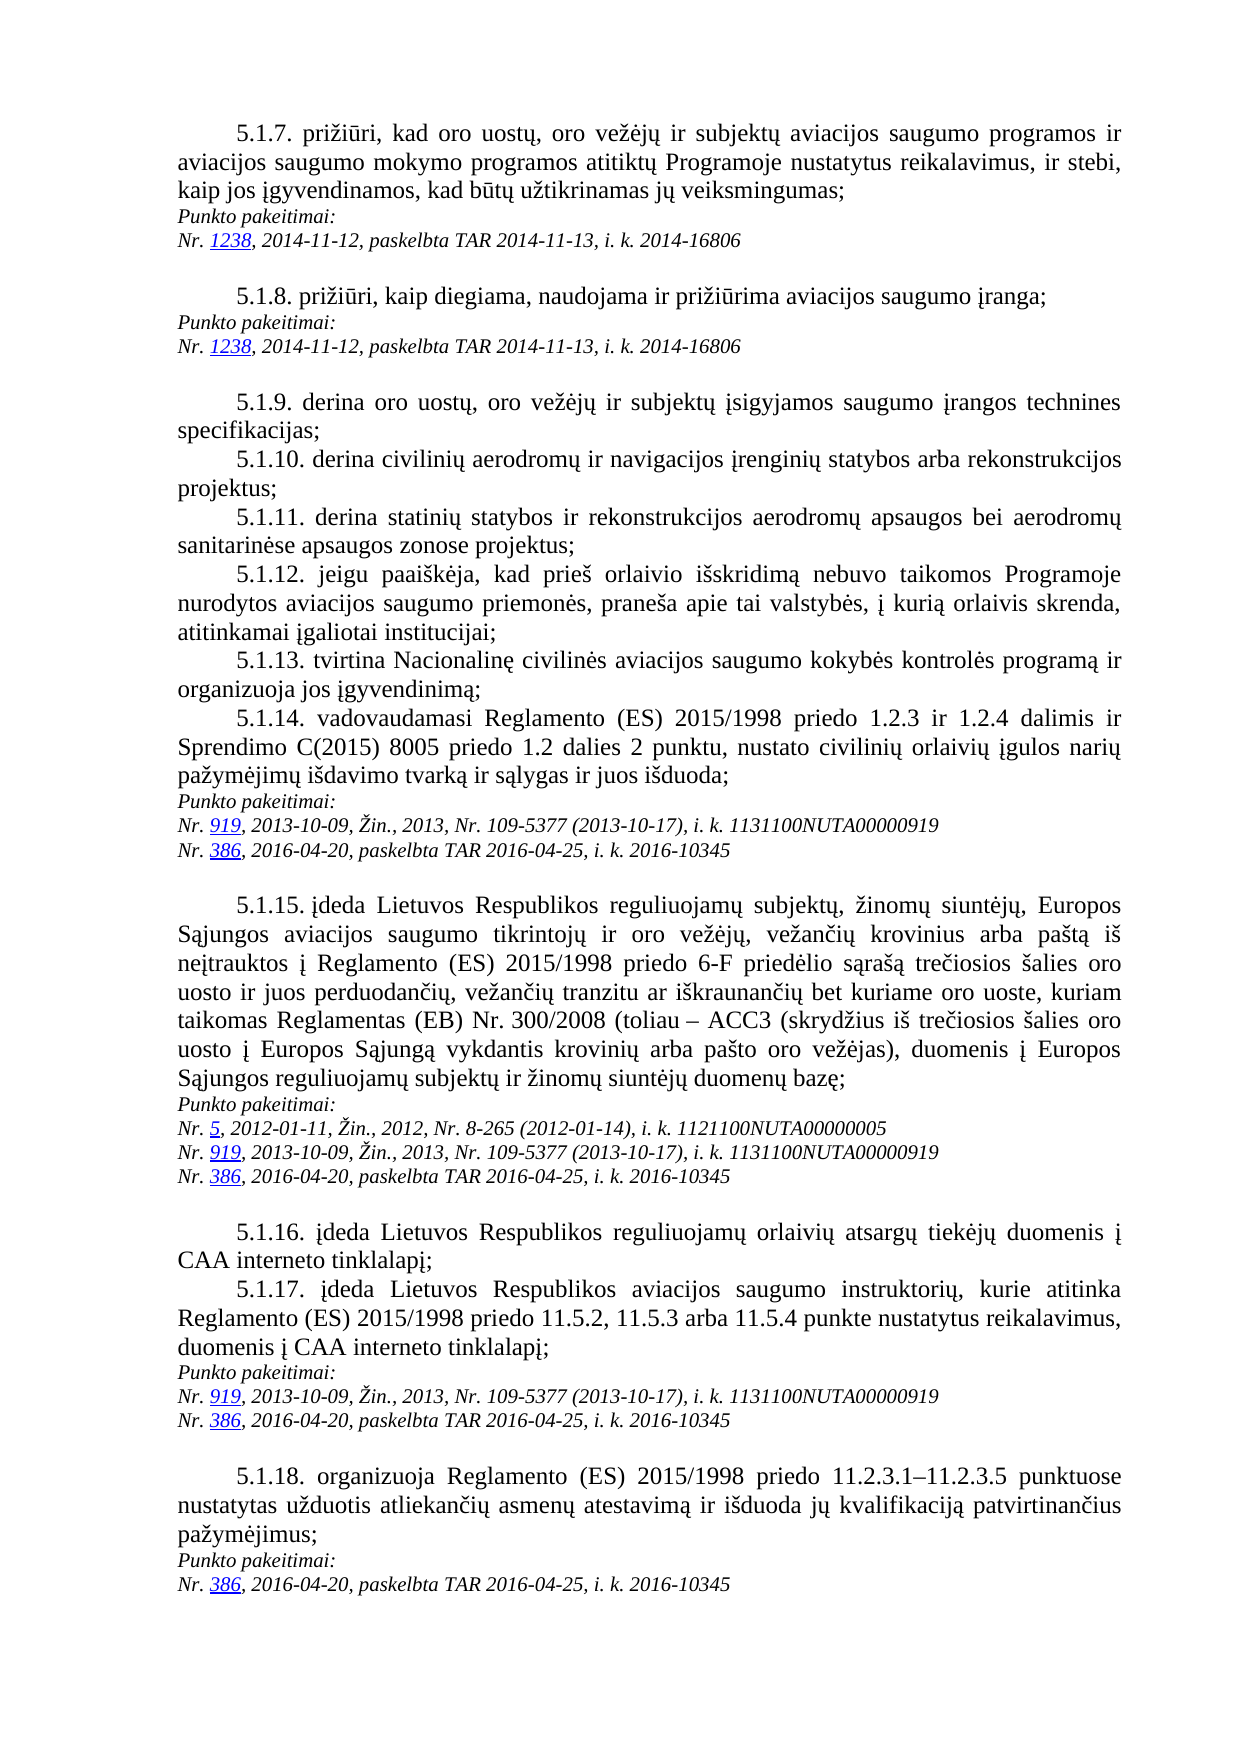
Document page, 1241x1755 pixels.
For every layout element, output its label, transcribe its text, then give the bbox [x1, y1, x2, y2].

text Nr. 386, 2016-04-20, paskelbta TAR 2016-04-25, i. k. 2016-10345 [177, 1572, 1122, 1596]
text Punkto pakeitimai: [177, 204, 1122, 228]
text Nr. 919, 2013-10-09, Žin., 2013, Nr. 109-5377 (2013-10-17), i. k. 1131100NUTA00000919 [177, 813, 1122, 837]
text 5.1.16. įdeda Lietuvos Respublikos reguliuojamų orlaivių atsargų tiekėjų duomenis į CAA interneto tinklalapį; [177, 1217, 1122, 1274]
text Punkto pakeitimai: [177, 1547, 1122, 1572]
text Nr. 386, 2016-04-20, paskelbta TAR 2016-04-25, i. k. 2016-10345 [177, 837, 1122, 862]
text Nr. 1238, 2014-11-12, paskelbta TAR 2014-11-13, i. k. 2014-16806 [177, 228, 1122, 252]
text 5.1.18. organizuoja Reglamento (ES) 2015/1998 priedo 11.2.3.1–11.2.3.5 punktuose nustatytas užduotis atliekančių asmenų atestavimą ir išduoda jų kvalifikaciją patvirtinančius pažymėjimus; [177, 1461, 1122, 1547]
text Nr. 386, 2016-04-20, paskelbta TAR 2016-04-25, i. k. 2016-10345 [177, 1408, 1122, 1432]
text 5.1.7. prižiūri, kad oro uostų, oro vežėjų ir subjektų aviacijos saugumo programos ir aviacijos saugumo mokymo programos atitiktų Programoje nustatytus reikalavimus, ir stebi, kaip jos įgyvendinamos, kad būtų užtikrinamas jų veiksmingumas; [177, 118, 1122, 204]
text Nr. 1238, 2014-11-12, paskelbta TAR 2014-11-13, i. k. 2014-16806 [177, 334, 1122, 358]
text Nr. 919, 2013-10-09, Žin., 2013, Nr. 109-5377 (2013-10-17), i. k. 1131100NUTA00000919 [177, 1384, 1122, 1408]
text 5.1.8. prižiūri, kaip diegiama, naudojama ir prižiūrima aviacijos saugumo įranga; [177, 281, 1122, 310]
text Nr. 5, 2012-01-11, Žin., 2012, Nr. 8-265 (2012-01-14), i. k. 1121100NUTA00000005 [177, 1116, 1122, 1140]
text 5.1.11. derina statinių statybos ir rekonstrukcijos aerodromų apsaugos bei aerodromų sanitarinėse apsaugos zonose projektus; [177, 502, 1122, 559]
text 5.1.14. vadovaudamasi Reglamento (ES) 2015/1998 priedo 1.2.3 ir 1.2.4 dalimis ir Sprendimo C(2015) 8005 priedo 1.2 dalies 2 punktu, nustato civilinių orlaivių įgulos narių pažymėjimų išdavimo tvarką ir sąlygas ir juos išduoda; [177, 703, 1122, 789]
text Punkto pakeitimai: [177, 310, 1122, 334]
text 5.1.9. derina oro uostų, oro vežėjų ir subjektų įsigyjamos saugumo įrangos technines specifikacijas; [177, 387, 1122, 444]
text 5.1.17. įdeda Lietuvos Respublikos aviacijos saugumo instruktorių, kurie atitinka Reglamento (ES) 2015/1998 priedo 11.5.2, 11.5.3 arba 11.5.4 punkte nustatytus reikalavimus, duomenis į CAA interneto tinklalapį; [177, 1274, 1122, 1360]
text Punkto pakeitimai: [177, 1360, 1122, 1384]
text 5.1.13. tvirtina Nacionalinę civilinės aviacijos saugumo kokybės kontrolės programą ir organizuoja jos įgyvendinimą; [177, 646, 1122, 703]
text 5.1.10. derina civilinių aerodromų ir navigacijos įrenginių statybos arba rekonstrukcijos projektus; [177, 444, 1122, 502]
text 5.1.12. jeigu paaiškėja, kad prieš orlaivio išskridimą nebuvo taikomos Programoje nurodytos aviacijos saugumo priemonės, praneša apie tai valstybės, į kurią orlaivis skrenda, atitinkamai įgaliotai institucijai; [177, 559, 1122, 646]
text Punkto pakeitimai: [177, 789, 1122, 813]
text Punkto pakeitimai: [177, 1092, 1122, 1116]
text 5.1.15. įdeda Lietuvos Respublikos reguliuojamų subjektų, žinomų siuntėjų, Europos Sąjungos aviacijos saugumo tikrintojų ir oro vežėjų, vežančių krovinius arba paštą iš neįtrauktos į Reglamento (ES) 2015/1998 priedo 6-F priedėlio sąrašą trečiosios šalies oro uosto ir juos perduodančių, vežančių tranzitu ar iškraunančių bet kuriame oro uoste, kuriam taikomas Reglamentas (EB) Nr. 300/2008 (toliau – ACC3 (skrydžius iš trečiosios šalies oro uosto į Europos Sąjungą vykdantis krovinių arba pašto oro vežėjas), duomenis į Europos Sąjungos reguliuojamų subjektų ir žinomų siuntėjų duomenų bazę; [177, 890, 1122, 1092]
text Nr. 919, 2013-10-09, Žin., 2013, Nr. 109-5377 (2013-10-17), i. k. 1131100NUTA00000919 [177, 1140, 1122, 1164]
text Nr. 386, 2016-04-20, paskelbta TAR 2016-04-25, i. k. 2016-10345 [177, 1164, 1122, 1188]
